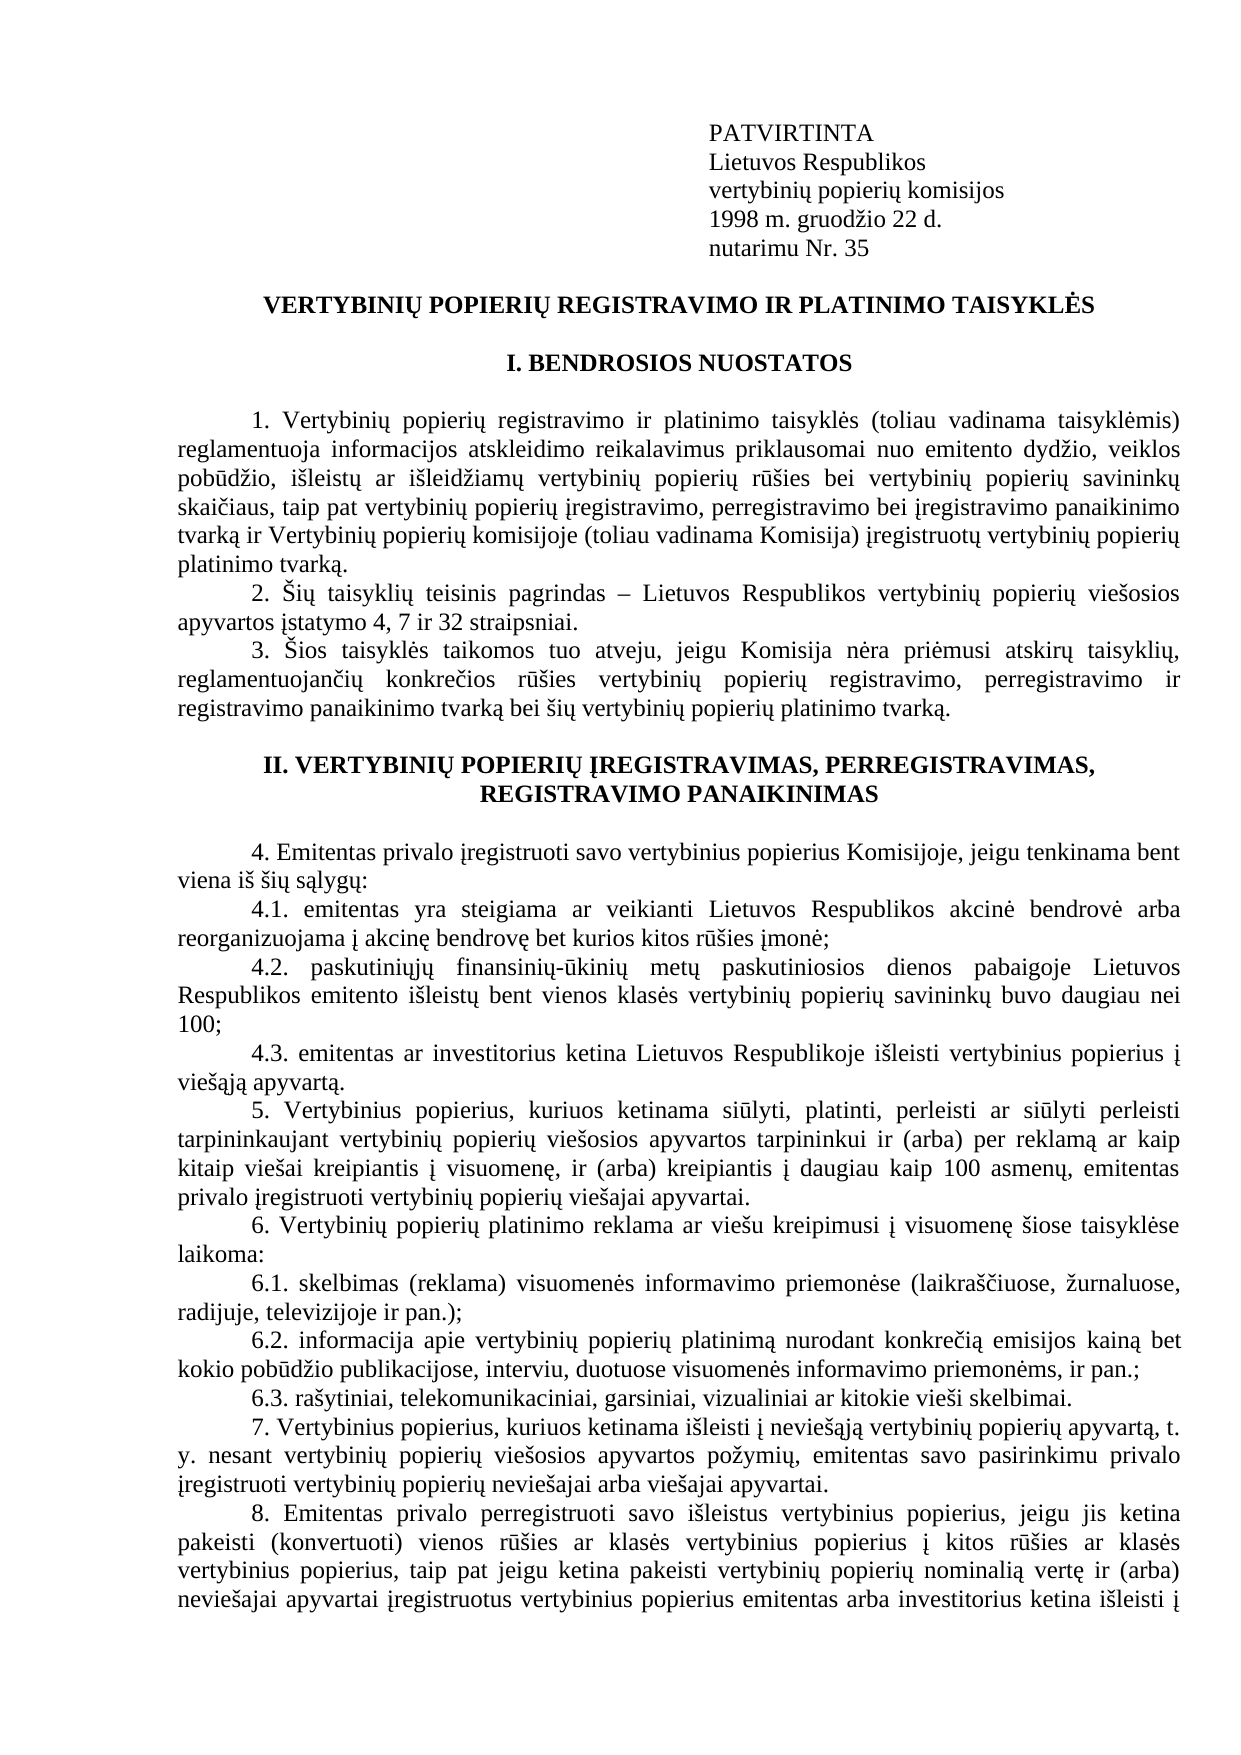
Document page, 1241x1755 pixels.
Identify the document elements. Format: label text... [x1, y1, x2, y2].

text 6.1. skelbimas (reklama) visuomenės informavimo priemonėse (laikraščiuose, žurnaluose, radijuje, televizijoje ir pan.); [177, 1268, 1181, 1326]
text I. BENDROSIOS NUOSTATOS [177, 348, 1181, 377]
text 4. Emitentas privalo įregistruoti savo vertybinius popierius Komisijoje, jeigu tenkinama bent viena iš šių sąlygų: [177, 837, 1181, 894]
text 4.2. paskutiniųjų finansinių-ūkinių metų paskutiniosios dienos pabaigoje Lietuvos Respublikos emitento išleistų bent vienos klasės vertybinių popierių savininkų buvo daugiau nei 100; [177, 952, 1181, 1038]
text 6.2. informacija apie vertybinių popierių platinimą nurodant konkrečią emisijos kainą bet kokio pobūdžio publikacijose, interviu, duotuose visuomenės informavimo priemonėms, ir pan.; [177, 1326, 1181, 1383]
text PATVIRTINTA [177, 118, 1181, 147]
text VERTYBINIŲ POPIERIŲ REGISTRAVIMO IR PLATINIMO TAISYKLĖS [177, 291, 1181, 319]
text vertybinių popierių komisijos [177, 176, 1181, 204]
text 6. Vertybinių popierių platinimo reklama ar viešu kreipimusi į visuomenę šiose taisyklėse laikoma: [177, 1211, 1181, 1268]
text 1998 m. gruodžio 22 d. [177, 204, 1181, 233]
text 7. Vertybinius popierius, kuriuos ketinama išleisti į neviešąją vertybinių popierių apyvartą, t. y. nesant vertybinių popierių viešosios apyvartos požymių, emitentas savo pasirinkimu privalo įregistruoti vertybinių popierių neviešajai arba viešajai apyvartai. [177, 1412, 1181, 1498]
text 5. Vertybinius popierius, kuriuos ketinama siūlyti, platinti, perleisti ar siūlyti perleisti tarpininkaujant vertybinių popierių viešosios apyvartos tarpininkui ir (arba) per reklamą ar kaip kitaip viešai kreipiantis į visuomenę, ir (arba) kreipiantis į daugiau kaip 100 asmenų, emitentas privalo įregistruoti vertybinių popierių viešajai apyvartai. [177, 1096, 1181, 1211]
text 4.1. emitentas yra steigiama ar veikianti Lietuvos Respublikos akcinė bendrovė arba reorganizuojama į akcinę bendrovę bet kurios kitos rūšies įmonė; [177, 894, 1181, 952]
text 3. Šios taisyklės taikomos tuo atveju, jeigu Komisija nėra priėmusi atskirų taisyklių, reglamentuojančių konkrečios rūšies vertybinių popierių registravimo, perregistravimo ir registravimo panaikinimo tvarką bei šių vertybinių popierių platinimo tvarką. [177, 636, 1181, 722]
text II. VERTYBINIŲ POPIERIŲ ĮREGISTRAVIMAS, PERREGISTRAVIMAS, REGISTRAVIMO PANAIKINIMAS [177, 751, 1181, 808]
text nutarimu Nr. 35 [177, 233, 1181, 262]
text 1. Vertybinių popierių registravimo ir platinimo taisyklės (toliau vadinama taisyklėmis) reglamentuoja informacijos atskleidimo reikalavimus priklausomai nuo emitento dydžio, veiklos pobūdžio, išleistų ar išleidžiamų vertybinių popierių rūšies bei vertybinių popierių savininkų skaičiaus, taip pat vertybinių popierių įregistravimo, perregistravimo bei įregistravimo panaikinimo tvarką ir Vertybinių popierių komisijoje (toliau vadinama Komisija) įregistruotų vertybinių popierių platinimo tvarką. [177, 406, 1181, 578]
text 8. Emitentas privalo perregistruoti savo išleistus vertybinius popierius, jeigu jis ketina pakeisti (konvertuoti) vienos rūšies ar klasės vertybinius popierius į kitos rūšies ar klasės vertybinius popierius, taip pat jeigu ketina pakeisti vertybinių popierių nominalią vertę ir (arba) neviešajai apyvartai įregistruotus vertybinius popierius emitentas arba investitorius ketina išleisti į [177, 1498, 1181, 1613]
text 4.3. emitentas ar investitorius ketina Lietuvos Respublikoje išleisti vertybinius popierius į viešąją apyvartą. [177, 1038, 1181, 1096]
text 2. Šių taisyklių teisinis pagrindas – Lietuvos Respublikos vertybinių popierių viešosios apyvartos įstatymo 4, 7 ir 32 straipsniai. [177, 578, 1181, 636]
text 6.3. rašytiniai, telekomunikaciniai, garsiniai, vizualiniai ar kitokie vieši skelbimai. [177, 1383, 1181, 1412]
text Lietuvos Respublikos [177, 147, 1181, 176]
